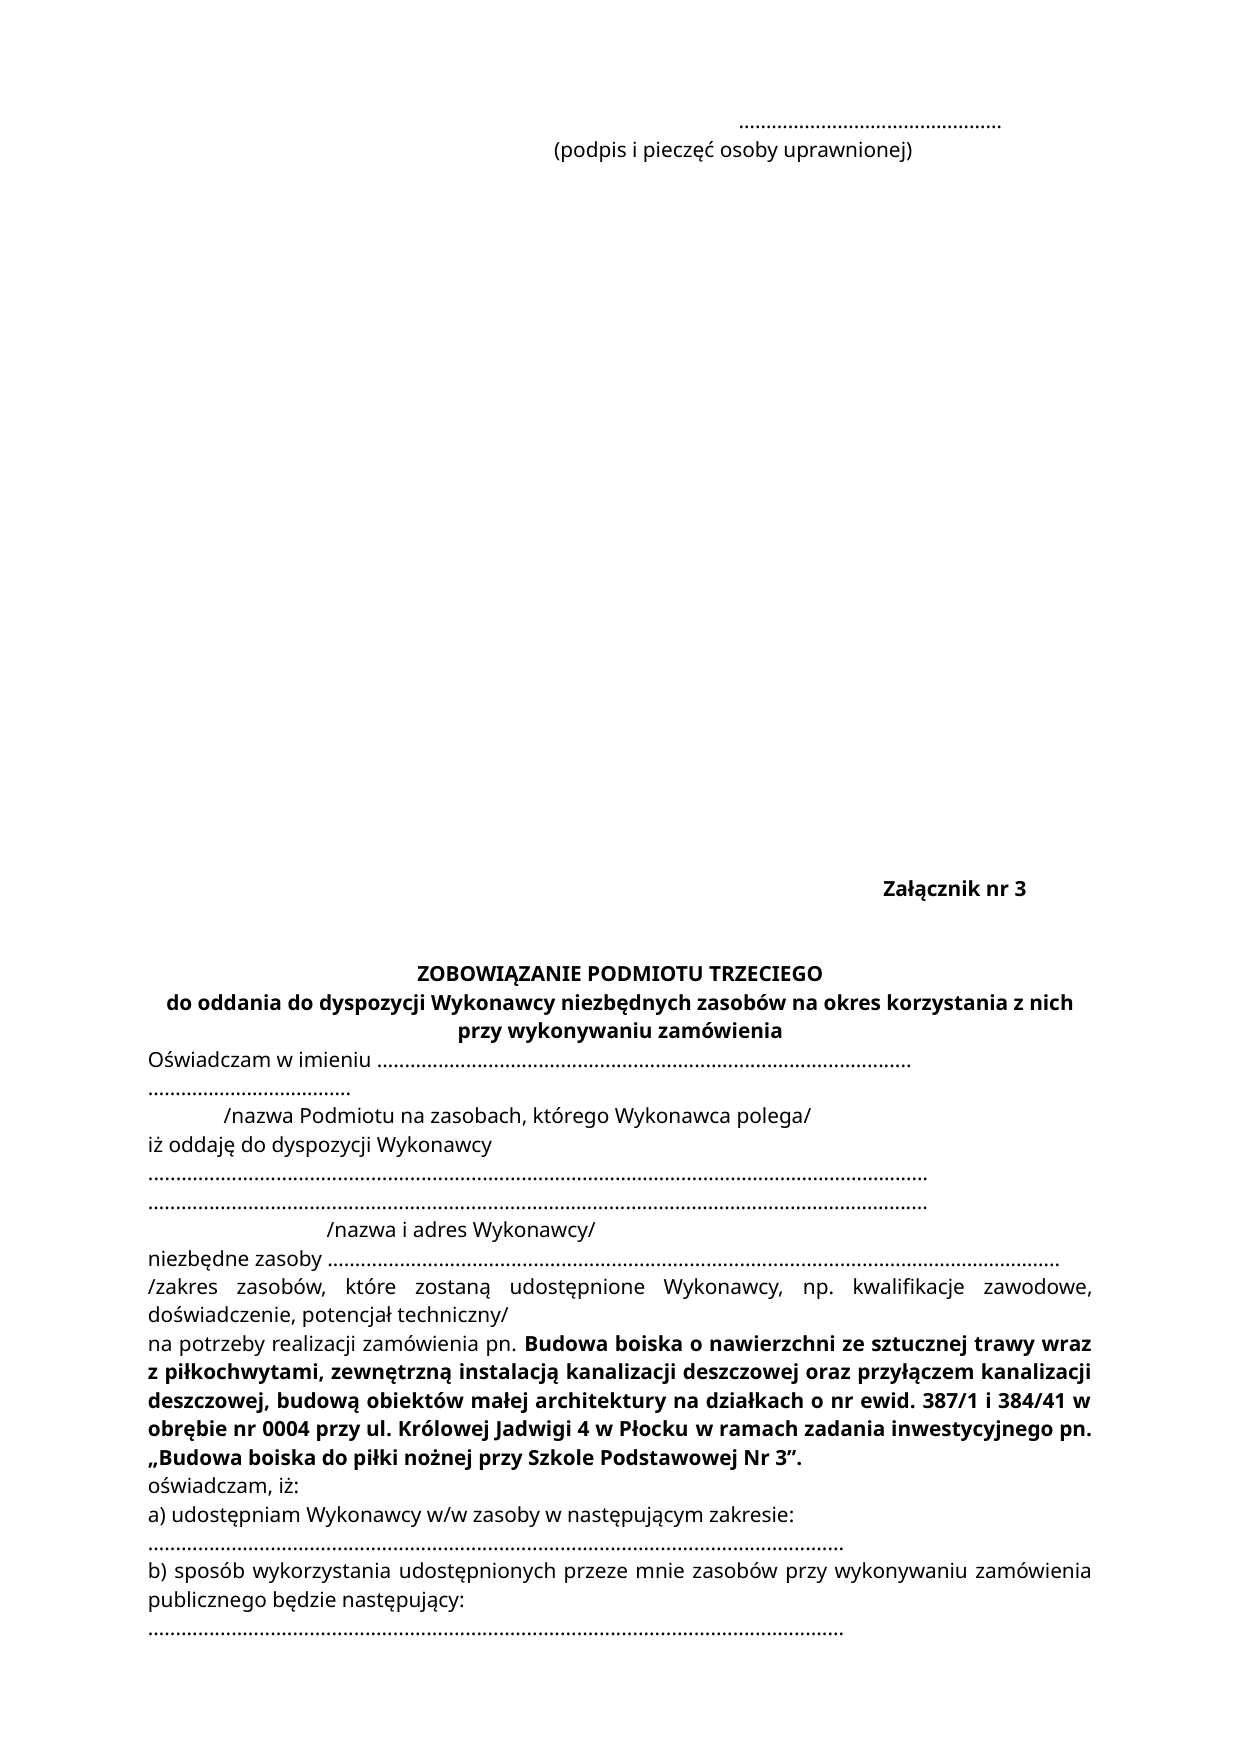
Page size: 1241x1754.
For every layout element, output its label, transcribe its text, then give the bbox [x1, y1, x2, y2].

text iż oddaję do dyspozycji Wykonawcy [148, 1130, 1093, 1158]
text a) udostępniam Wykonawcy w/w zasoby w następującym zakresie: [148, 1500, 1093, 1528]
text oświadczam, iż: [148, 1471, 1093, 1500]
text ………………………………………… [148, 106, 1093, 135]
text niezbędne zasoby ….................................................................................................………………………….. [148, 1244, 1093, 1272]
text /nazwa i adres Wykonawcy/ [148, 1215, 1093, 1244]
text ….......................................................................................................................... [148, 1528, 1093, 1557]
text do oddania do dyspozycji Wykonawcy niezbędnych zasobów na okres korzystania z nich przy wykonywaniu zamówienia [148, 988, 1093, 1045]
text ZOBOWIĄZANIE PODMIOTU TRZECIEGO [148, 959, 1093, 988]
text (podpis i pieczęć osoby uprawnionej) [148, 135, 1093, 163]
text Załącznik nr 3 [148, 874, 1093, 902]
text ........................................................................…………………………………………………………… [148, 1158, 1093, 1187]
text ….......................................................................................................................... [148, 1613, 1093, 1642]
text na potrzeby realizacji zamówienia pn. Budowa boiska o nawierzchni ze sztucznej trawy wraz z piłkochwytami, zewnętrzną instalacją kanalizacji deszczowej oraz przyłączem kanalizacji deszczowej, budową obiektów małej architektury na działkach o nr ewid. 387/1 i 384/41 w obrębie nr 0004 przy ul. Królowej Jadwigi 4 w Płocku w ramach zadania inwestycyjnego pn. „Budowa boiska do piłki nożnej przy Szkole Podstawowej Nr 3”. [148, 1329, 1093, 1471]
text ….................................................................…………………………………………………………....... [148, 1187, 1093, 1215]
text Oświadczam w imieniu ….............................................................................................………………………………. [148, 1045, 1093, 1102]
text /zakres zasobów, które zostaną udostępnione Wykonawcy, np. kwalifikacje zawodowe, doświadczenie, potencjał techniczny/ [148, 1272, 1093, 1329]
text b) sposób wykorzystania udostępnionych przeze mnie zasobów przy wykonywaniu zamówienia publicznego będzie następujący: [148, 1557, 1093, 1613]
text /nazwa Podmiotu na zasobach, którego Wykonawca polega/ [148, 1102, 1093, 1130]
